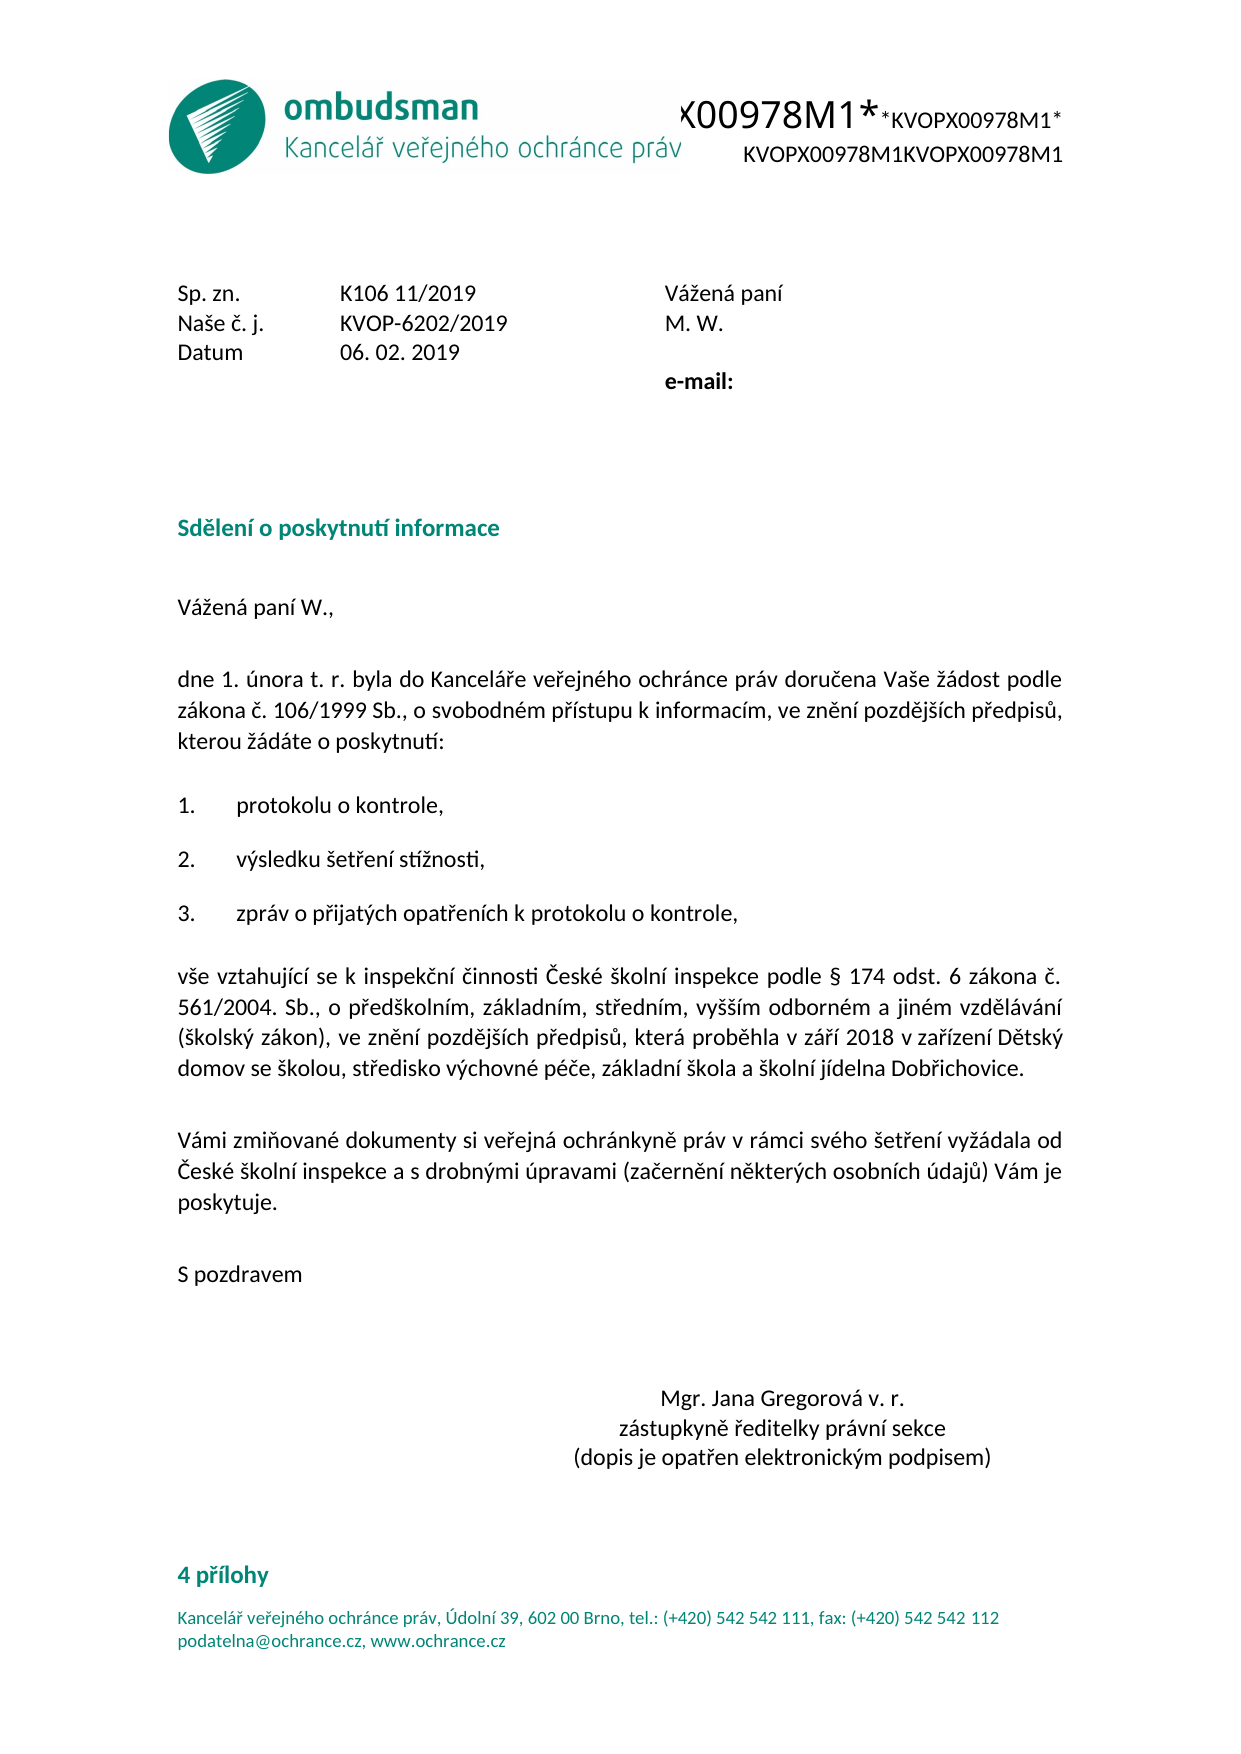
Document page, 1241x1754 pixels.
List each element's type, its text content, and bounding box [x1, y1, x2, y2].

list zpráv o přijatých opatřeních k protokolu o kontrole, [177, 898, 1063, 928]
list protokolu o kontrole, [177, 790, 1063, 819]
text vše vztahující se k inspekční činnosti České školní inspekce podle § 174 odst. 6 zákona č. 561/2004. Sb., o předškolním, základním, středním, vyšším odborném a jiném vzdělávání (školský zákon), ve znění pozdějších předpisů, která proběhla v září 2018 v zařízení Dětský domov se školou, středisko výchovné péče, základní škola a školní jídelna Dobřichovice. [177, 961, 1063, 1082]
table_header Vážená paní M. W. e-mail: [665, 220, 1085, 513]
text Vážená paní W., [177, 592, 1063, 621]
table_header K106 11/2019 KVOP-6202/2019 06. 02. 2019 [340, 220, 664, 513]
text 4 přílohy [177, 1559, 1063, 1589]
subtitle Sdělení o poskytnutí informace [177, 513, 1063, 543]
text dne 1. února t. r. byla do Kanceláře veřejného ochránce práv doručena Vaše žádost podle zákona č. 106/1999 Sb., o svobodném přístupu k informacím, ve znění pozdějších předpisů, kterou žádáte o poskytnutí: [177, 664, 1063, 755]
text (dopis je opatřen elektronickým podpisem) [502, 1442, 1063, 1471]
text Vámi zmiňované dokumenty si veřejná ochránkyně práv v rámci svého šetření vyžádala od České školní inspekce a s drobnými úpravami (začernění některých osobních údajů) Vám je poskytuje. [177, 1126, 1063, 1216]
table_header Sp. zn. Naše č. j. Datum [177, 220, 340, 513]
text S pozdravem [177, 1259, 1063, 1289]
text Mgr. Jana Gregorová v. r. [502, 1383, 1063, 1413]
list výsledku šetření stížnosti, [177, 844, 1063, 873]
text zástupkyně ředitelky právní sekce [502, 1413, 1063, 1442]
